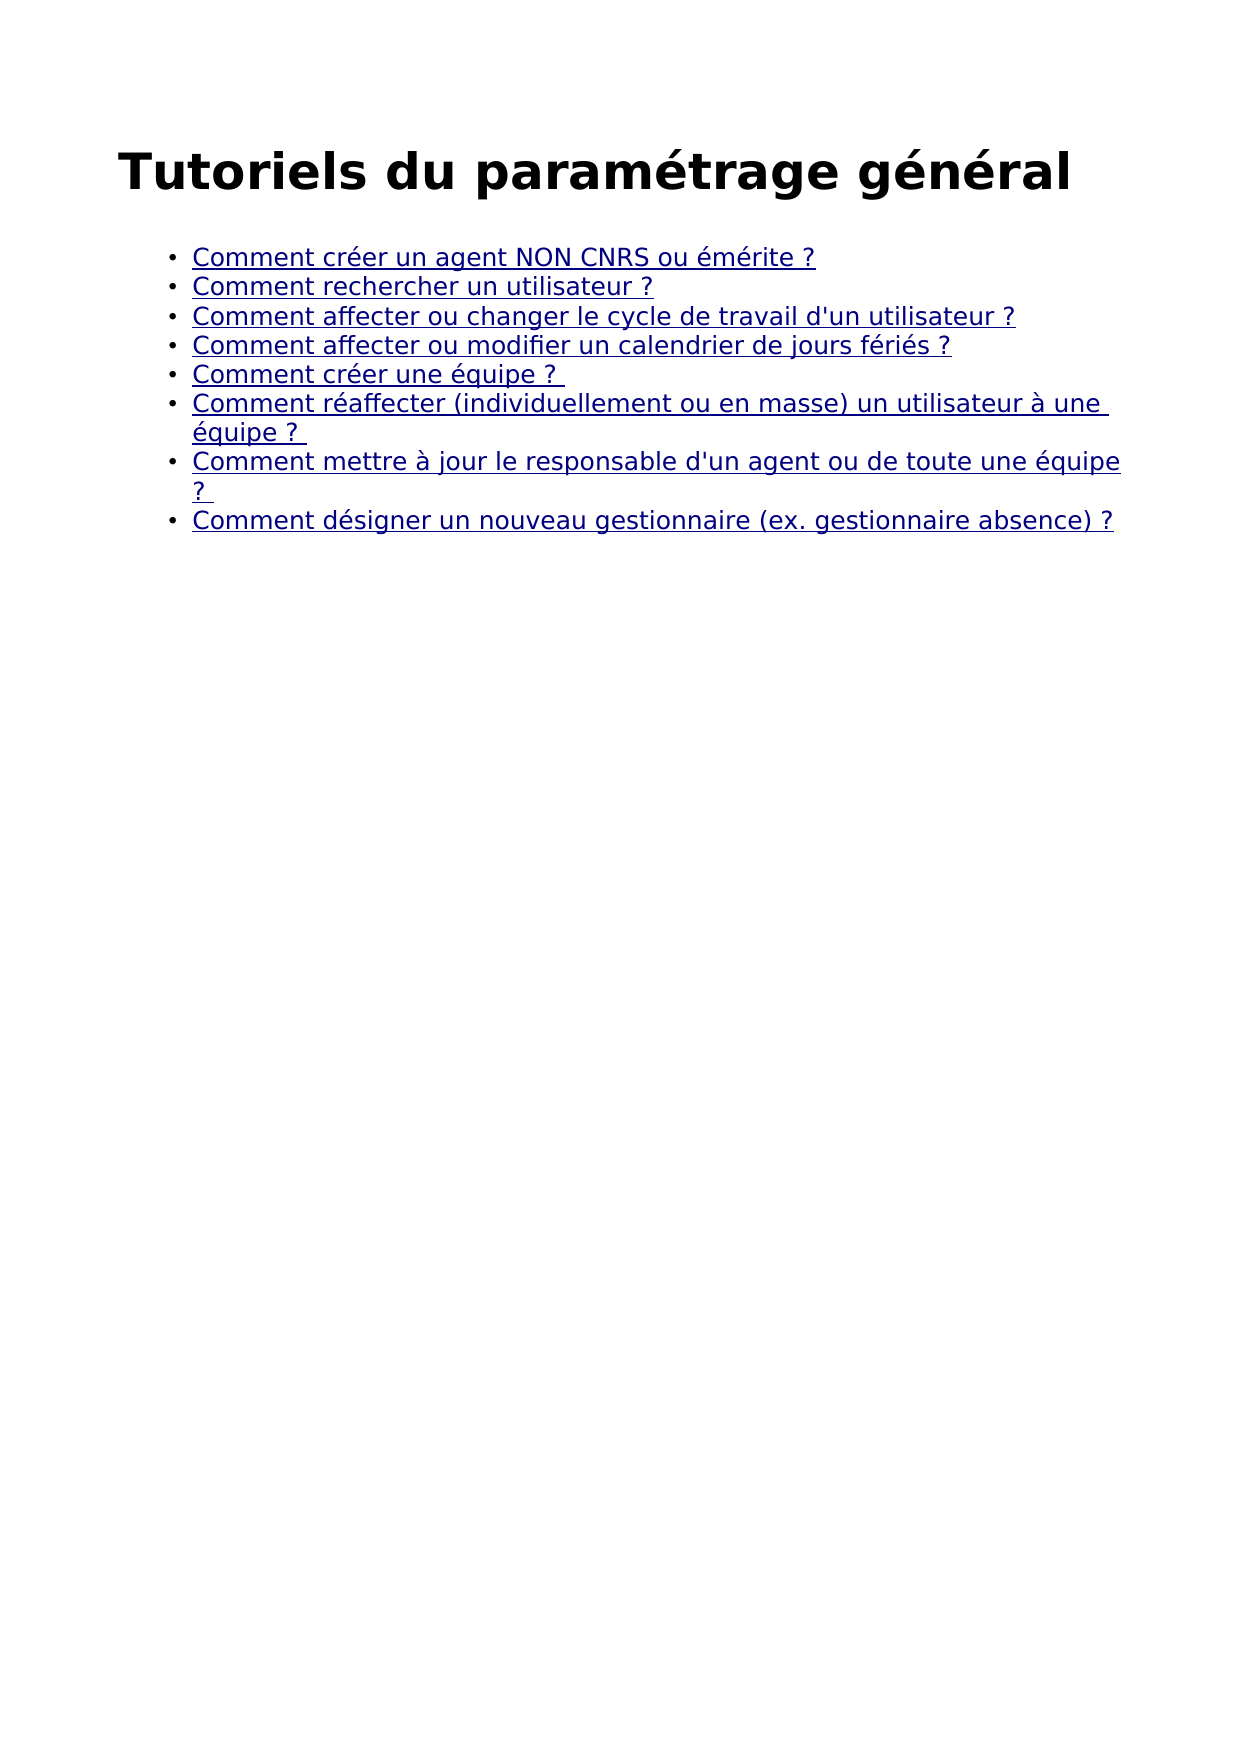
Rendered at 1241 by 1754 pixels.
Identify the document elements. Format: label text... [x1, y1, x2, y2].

list Comment désigner un nouveau gestionnaire (ex. gestionnaire absence) ? [177, 506, 1122, 535]
list Comment créer une équipe ? [177, 360, 1122, 389]
list Comment créer un agent NON CNRS ou émérite ? [177, 243, 1122, 272]
list Comment affecter ou changer le cycle de travail d'un utilisateur ? [177, 302, 1122, 331]
list Comment affecter ou modifier un calendrier de jours fériés ? [177, 331, 1122, 360]
subtitle Tutoriels du paramétrage général [118, 143, 1122, 201]
list Comment réaffecter (individuellement ou en masse) un utilisateur à une équipe ? [177, 389, 1122, 447]
list Comment mettre à jour le responsable d'un agent ou de toute une équipe ? [177, 447, 1122, 506]
list Comment rechercher un utilisateur ? [177, 272, 1122, 302]
